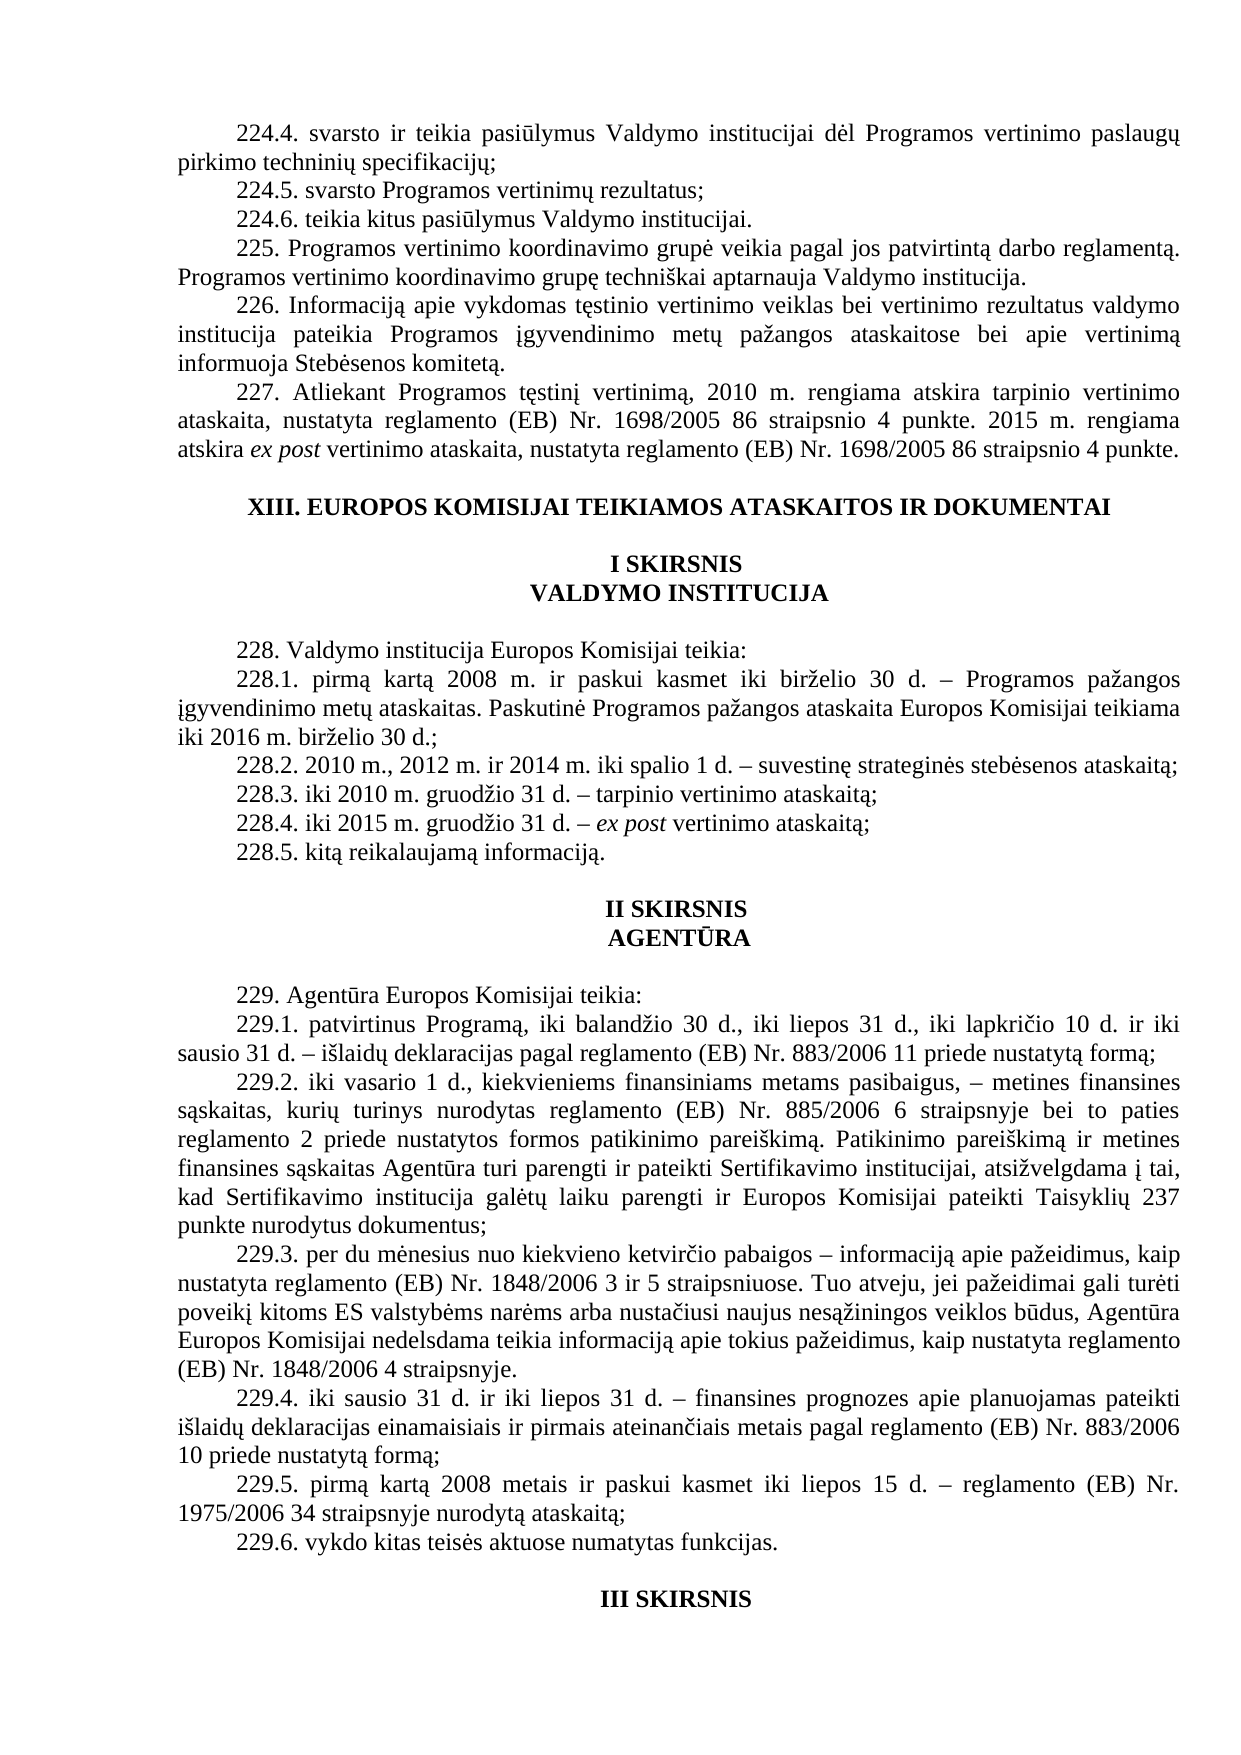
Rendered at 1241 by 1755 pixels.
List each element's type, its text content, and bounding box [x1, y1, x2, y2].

text III SKIRSNIS [177, 1584, 1181, 1613]
text 229.3. per du mėnesius nuo kiekvieno ketvirčio pabaigos – informaciją apie pažeidimus, kaip nustatyta reglamento (EB) Nr. 1848/2006 3 ir 5 straipsniuose. Tuo atveju, jei pažeidimai gali turėti poveikį kitoms ES valstybėms narėms arba nustačiusi naujus nesąžiningos veiklos būdus, Agentūra Europos Komisijai nedelsdama teikia informaciją apie tokius pažeidimus, kaip nustatyta reglamento (EB) Nr. 1848/2006 4 straipsnyje. [177, 1239, 1181, 1383]
text 225. Programos vertinimo koordinavimo grupė veikia pagal jos patvirtintą darbo reglamentą. Programos vertinimo koordinavimo grupę techniškai aptarnauja Valdymo institucija. [177, 233, 1181, 291]
text 224.6. teikia kitus pasiūlymus Valdymo institucijai. [177, 204, 1181, 233]
text 229.5. pirmą kartą 2008 metais ir paskui kasmet iki liepos 15 d. – reglamento (EB) Nr. 1975/2006 34 straipsnyje nurodytą ataskaitą; [177, 1469, 1181, 1527]
text 228.4. iki 2015 m. gruodžio 31 d. – ex post vertinimo ataskaitą; [177, 808, 1181, 837]
text II SKIRSNIS [177, 894, 1181, 923]
text 227. Atliekant Programos tęstinį vertinimą, 2010 m. rengiama atskira tarpinio vertinimo ataskaita, nustatyta reglamento (EB) Nr. 1698/2005 86 straipsnio 4 punkte. 2015 m. rengiama atskira ex post vertinimo ataskaita, nustatyta reglamento (EB) Nr. 1698/2005 86 straipsnio 4 punkte. [177, 377, 1181, 463]
text I SKIRSNIS [177, 549, 1181, 578]
text 229.2. iki vasario 1 d., kiekvieniems finansiniams metams pasibaigus, – metines finansines sąskaitas, kurių turinys nurodytas reglamento (EB) Nr. 885/2006 6 straipsnyje bei to paties reglamento 2 priede nustatytos formos patikinimo pareiškimą. Patikinimo pareiškimą ir metines finansines sąskaitas Agentūra turi parengti ir pateikti Sertifikavimo institucijai, atsižvelgdama į tai, kad Sertifikavimo institucija galėtų laiku parengti ir Europos Komisijai pateikti Taisyklių 237 punkte nurodytus dokumentus; [177, 1067, 1181, 1239]
text AGENTŪRA [177, 923, 1181, 952]
text 228. Valdymo institucija Europos Komisijai teikia: [177, 636, 1181, 664]
text 229. Agentūra Europos Komisijai teikia: [177, 981, 1181, 1009]
text 229.1. patvirtinus Programą, iki balandžio 30 d., iki liepos 31 d., iki lapkričio 10 d. ir iki sausio 31 d. – išlaidų deklaracijas pagal reglamento (EB) Nr. 883/2006 11 priede nustatytą formą; [177, 1009, 1181, 1067]
text 224.4. svarsto ir teikia pasiūlymus Valdymo institucijai dėl Programos vertinimo paslaugų pirkimo techninių specifikacijų; [177, 118, 1181, 176]
text 228.5. kitą reikalaujamą informaciją. [177, 837, 1181, 866]
text 224.5. svarsto Programos vertinimų rezultatus; [177, 176, 1181, 204]
text 228.1. pirmą kartą 2008 m. ir paskui kasmet iki birželio 30 d. – Programos pažangos įgyvendinimo metų ataskaitas. Paskutinė Programos pažangos ataskaita Europos Komisijai teikiama iki 2016 m. birželio 30 d.; [177, 664, 1181, 751]
text VALDYMO INSTITUCIJA [177, 578, 1181, 607]
text 226. Informaciją apie vykdomas tęstinio vertinimo veiklas bei vertinimo rezultatus valdymo institucija pateikia Programos įgyvendinimo metų pažangos ataskaitose bei apie vertinimą informuoja Stebėsenos komitetą. [177, 291, 1181, 377]
text 228.2. 2010 m., 2012 m. ir 2014 m. iki spalio 1 d. – suvestinę strateginės stebėsenos ataskaitą; [177, 751, 1181, 779]
text 229.6. vykdo kitas teisės aktuose numatytas funkcijas. [177, 1527, 1181, 1556]
text 228.3. iki 2010 m. gruodžio 31 d. – tarpinio vertinimo ataskaitą; [177, 779, 1181, 808]
text 229.4. iki sausio 31 d. ir iki liepos 31 d. – finansines prognozes apie planuojamas pateikti išlaidų deklaracijas einamaisiais ir pirmais ateinančiais metais pagal reglamento (EB) Nr. 883/2006 10 priede nustatytą formą; [177, 1383, 1181, 1469]
text XIII. EUROPOS KOMISIJAI TEIKIAMOS ATASKAITOS IR DOKUMENTAI [177, 492, 1181, 521]
